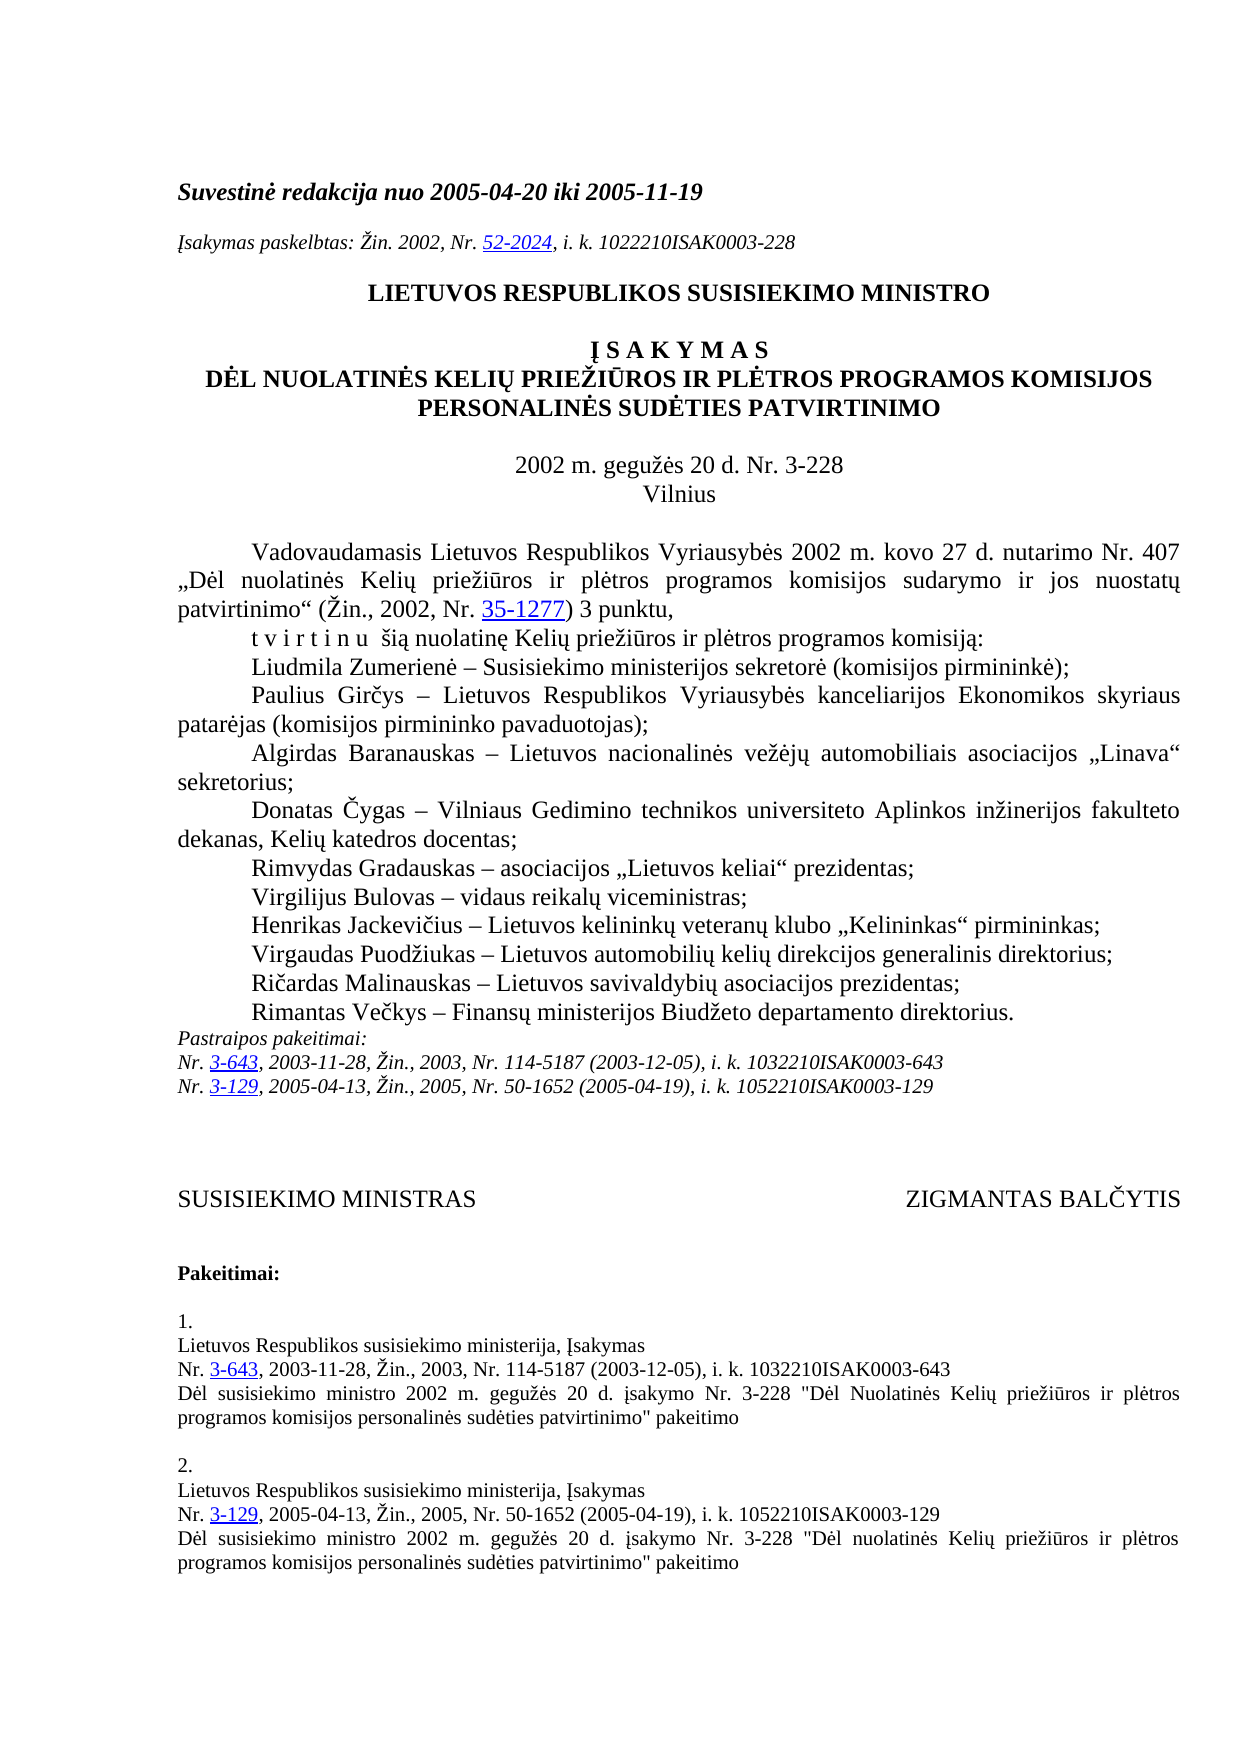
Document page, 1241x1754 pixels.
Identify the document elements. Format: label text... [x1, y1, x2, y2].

text SUSISIEKIMO MINISTRAS ZIGMANTAS BALČYTIS [177, 1184, 1181, 1213]
text DĖL NUOLATINĖS KELIŲ PRIEŽIŪROS IR PLĖTROS PROGRAMOS KOMISIJOS PERSONALINĖS SUDĖTIES PATVIRTINIMO [177, 364, 1181, 422]
text Nr. 3-129, 2005-04-13, Žin., 2005, Nr. 50-1652 (2005-04-19), i. k. 1052210ISAK0003-129 [177, 1074, 1181, 1098]
text Į S A K Y M A S [177, 336, 1181, 364]
text Liudmila Zumerienė – Susisiekimo ministerijos sekretorė (komisijos pirmininkė); [177, 652, 1181, 681]
text 2002 m. gegužės 20 d. Nr. 3-228 [177, 451, 1181, 479]
text 1. [177, 1309, 1181, 1333]
text Lietuvos Respublikos susisiekimo ministerija, Įsakymas [177, 1477, 1181, 1502]
text Nr. 3-643, 2003-11-28, Žin., 2003, Nr. 114-5187 (2003-12-05), i. k. 1032210ISAK0003-643 [177, 1050, 1181, 1074]
text tvirtinu šią nuolatinę Kelių priežiūros ir plėtros programos komisiją: [177, 623, 1181, 652]
text Algirdas Baranauskas – Lietuvos nacionalinės vežėjų automobiliais asociacijos „Linava“ sekretorius; [177, 738, 1181, 796]
text Henrikas Jackevičius – Lietuvos kelininkų veteranų klubo „Kelininkas“ pirmininkas; [177, 911, 1181, 939]
text Lietuvos Respublikos susisiekimo ministerija, Įsakymas [177, 1333, 1181, 1357]
text Įsakymas paskelbtas: Žin. 2002, Nr. 52-2024, i. k. 1022210ISAK0003-228 [177, 230, 1181, 254]
text Donatas Čygas – Vilniaus Gedimino technikos universiteto Aplinkos inžinerijos fakulteto dekanas, Kelių katedros docentas; [177, 796, 1181, 853]
text Vilnius [177, 479, 1181, 508]
text Vadovaudamasis Lietuvos Respublikos Vyriausybės 2002 m. kovo 27 d. nutarimo Nr. 407 „Dėl nuolatinės Kelių priežiūros ir plėtros programos komisijos sudarymo ir jos nuostatų patvirtinimo“ (Žin., 2002, Nr. 35-1277) 3 punktu, [177, 537, 1181, 623]
text Ričardas Malinauskas – Lietuvos savivaldybių asociacijos prezidentas; [177, 968, 1181, 997]
text Rimvydas Gradauskas – asociacijos „Lietuvos keliai“ prezidentas; [177, 853, 1181, 882]
text Suvestinė redakcija nuo 2005-04-20 iki 2005-11-19 [177, 177, 1181, 206]
text LIETUVOS RESPUBLIKOS SUSISIEKIMO MINISTRO [177, 278, 1181, 307]
text Dėl susisiekimo ministro 2002 m. gegužės 20 d. įsakymo Nr. 3-228 "Dėl Nuolatinės Kelių priežiūros ir plėtros programos komisijos personalinės sudėties patvirtinimo" pakeitimo [177, 1381, 1181, 1429]
text 2. [177, 1453, 1181, 1477]
text Paulius Girčys – Lietuvos Respublikos Vyriausybės kanceliarijos Ekonomikos skyriaus patarėjas (komisijos pirmininko pavaduotojas); [177, 681, 1181, 738]
text Nr. 3-129, 2005-04-13, Žin., 2005, Nr. 50-1652 (2005-04-19), i. k. 1052210ISAK0003-129 [177, 1502, 1181, 1526]
text Pakeitimai: [177, 1261, 1181, 1285]
text Virgilijus Bulovas – vidaus reikalų viceministras; [177, 882, 1181, 911]
text Nr. 3-643, 2003-11-28, Žin., 2003, Nr. 114-5187 (2003-12-05), i. k. 1032210ISAK0003-643 [177, 1357, 1181, 1381]
text Dėl susisiekimo ministro 2002 m. gegužės 20 d. įsakymo Nr. 3-228 "Dėl nuolatinės Kelių priežiūros ir plėtros programos komisijos personalinės sudėties patvirtinimo" pakeitimo [177, 1526, 1181, 1574]
text Virgaudas Puodžiukas – Lietuvos automobilių kelių direkcijos generalinis direktorius; [177, 939, 1181, 968]
text Pastraipos pakeitimai: [177, 1026, 1181, 1050]
text Rimantas Večkys – Finansų ministerijos Biudžeto departamento direktorius. [177, 997, 1181, 1026]
